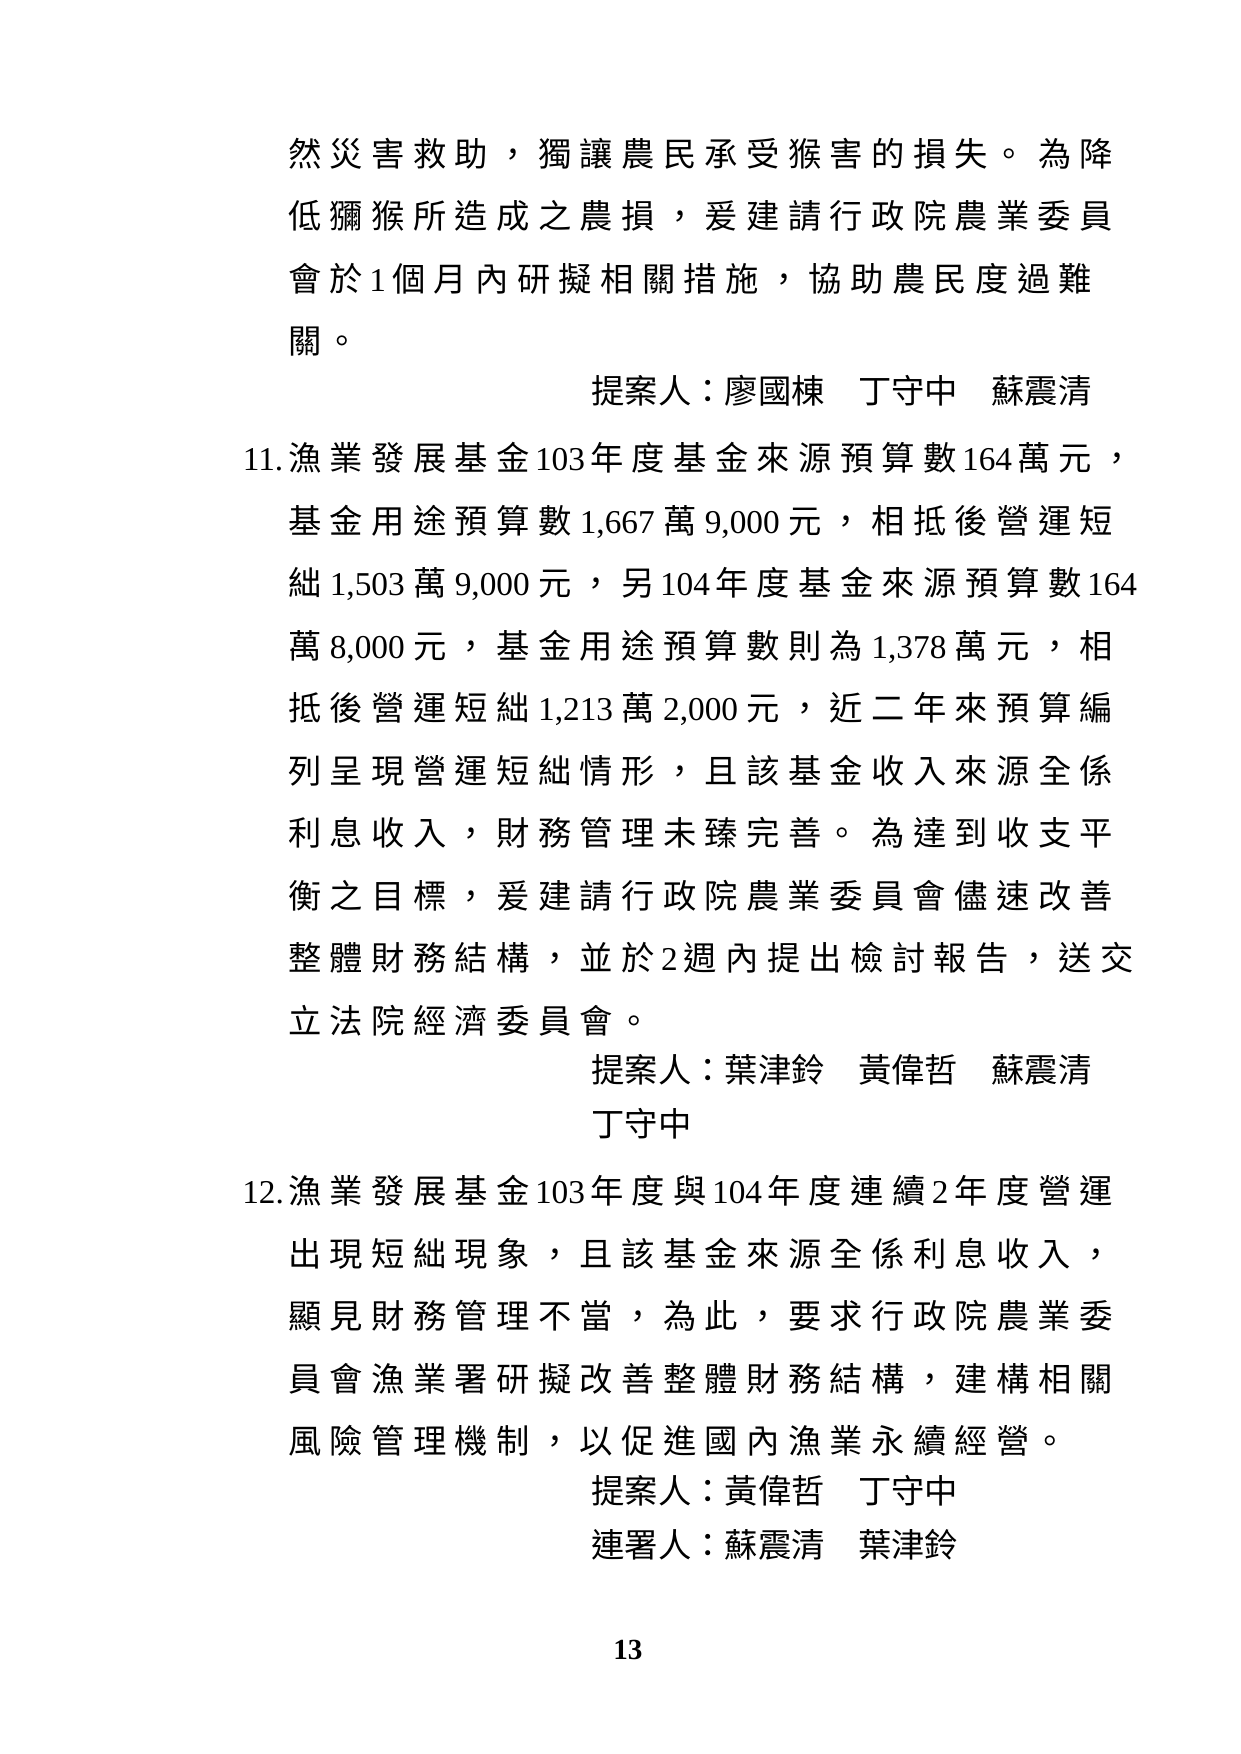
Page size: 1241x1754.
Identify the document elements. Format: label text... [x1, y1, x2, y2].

text 提案人：葉津鈴 黃偉哲 蘇震清 丁守中 [591, 1039, 1117, 1148]
text 11.漁業發展基金103年度基金來源預算數164萬元，基金用途預算數1,667萬9,000元，相抵後營運短絀1,503萬9,000元，另104年度基金來源預算數164萬8,000元，基金用途預算數則為1,378萬元，相抵後營運短絀1,213萬2,000元，近二年來預算編列呈現營運短絀情形，且該基金收入來源全係利息收入，財務管理未臻完善。為達到收支平衡之目標，爰建請行政院農業委員會儘速改善整體財務結構，並於2週內提出檢討報告，送交立法院經濟委員會。 [238, 414, 1148, 1039]
text 連署人：蘇震清 葉津鈴 [591, 1514, 1117, 1568]
text 12.漁業發展基金103年度與104年度連續2年度營運出現短絀現象，且該基金來源全係利息收入，顯見財務管理不當，為此，要求行政院農業委員會漁業署研擬改善整體財務結構，建構相關風險管理機制，以促進國內漁業永續經營。 [238, 1148, 1148, 1460]
text 然災害救助，獨讓農民承受猴害的損失。為降低獼猴所造成之農損，爰建請行政院農業委員會於1個月內研擬相關措施，協助農民度過難關。 [238, 110, 1148, 360]
text 提案人：廖國棟 丁守中 蘇震清 [591, 360, 1117, 414]
text 提案人：黃偉哲 丁守中 [591, 1460, 1117, 1514]
